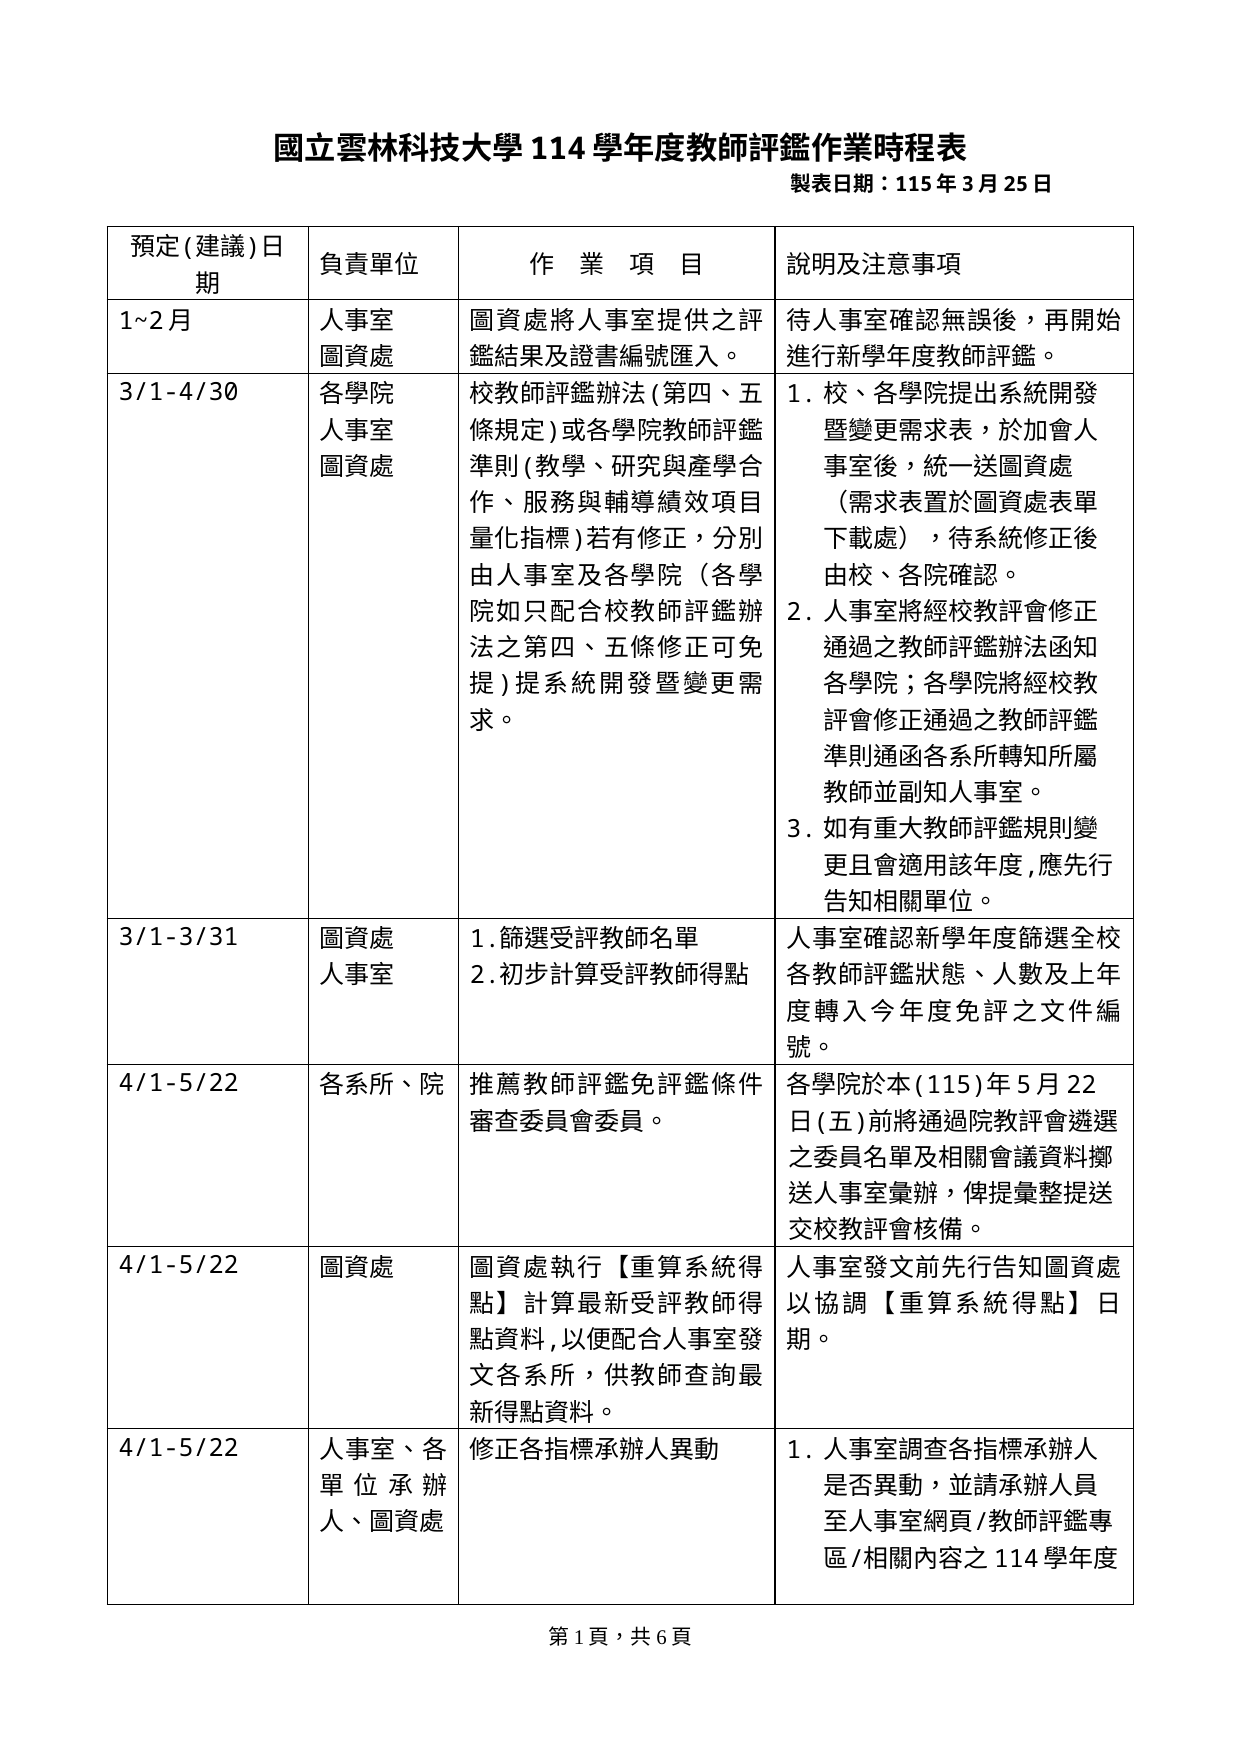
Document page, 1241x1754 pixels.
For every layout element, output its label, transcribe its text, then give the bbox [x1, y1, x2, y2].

table_cell 各系所、院 [309, 1065, 458, 1246]
table_header 說明及注意事項 [776, 227, 1133, 299]
table_cell 4/1-5/22 [108, 1247, 308, 1428]
table_cell 1.篩選受評教師名單 2.初步計算受評教師得點 [459, 919, 774, 1064]
table_cell 圖資處 [309, 1247, 458, 1428]
text 國立雲林科技大學114學年度教師評鑑作業時程表 [187, 104, 1053, 167]
table_cell 4/1-5/22 [108, 1065, 308, 1246]
table_cell 人事室確認新學年度篩選全校各教師評鑑狀態、人數及上年度轉入今年度免評之文件編號。 [776, 919, 1133, 1064]
table_cell 圖資處執行【重算系統得點】計算最新受評教師得點資料,以便配合人事室發文各系所，供教師查詢最新得點資料。 [459, 1247, 774, 1428]
table_cell 圖資處將人事室提供之評鑑結果及證書編號匯入。 [459, 300, 774, 373]
table_cell 3/1-4/30 [108, 374, 308, 918]
text 製表日期：115年3月25日 [187, 167, 1053, 197]
table_cell 人事室、各單位承辦人、圖資處 [309, 1429, 458, 1603]
table_header 負責單位 [309, 227, 458, 299]
table_cell 4/1-5/22 [108, 1429, 308, 1603]
table_cell 各學院於本(115)年5月22日(五)前將通過院教評會遴選之委員名單及相關會議資料擲送人事室彙辦，俾提彙整提送交校教評會核備。 [776, 1065, 1133, 1246]
table_cell 3/1-3/31 [108, 919, 308, 1064]
table_cell 推薦教師評鑑免評鑑條件審查委員會委員。 [459, 1065, 774, 1246]
table_cell 1~2月 [108, 300, 308, 373]
table_cell 圖資處 人事室 [309, 919, 458, 1064]
table_header 預定(建議)日期 [108, 227, 308, 299]
table_cell 人事室調查各指標承辦人是否異動，並請承辦人員至人事室網頁/教師評鑑專區/相關內容之114學年度 [776, 1429, 1133, 1603]
table_cell 人事室發文前先行告知圖資處以協調【重算系統得點】日期。 [776, 1247, 1133, 1428]
table_cell 人事室 圖資處 [309, 300, 458, 373]
table_cell 待人事室確認無誤後，再開始進行新學年度教師評鑑。 [776, 300, 1133, 373]
table_cell 校、各學院提出系統開發暨變更需求表，於加會人事室後，統一送圖資處（需求表置於圖資處表單下載處），待系統修正後由校、各院確認。 人事室將經校教評會修正通過之教師評鑑辦法函知各學院；各學院將經校教評會修正通過之教師評鑑準則通函各系所轉知所屬教師並副知人事室。 如有重大教師評鑑規則變更且會適用該年度,應先行告知相關單位。 [776, 374, 1133, 918]
table_cell 修正各指標承辦人異動 [459, 1429, 774, 1603]
table_header 作 業 項 目 [459, 227, 774, 299]
table_cell 各學院 人事室 圖資處 [309, 374, 458, 918]
table_cell 校教師評鑑辦法(第四、五條規定)或各學院教師評鑑準則(教學、研究與產學合作、服務與輔導績效項目量化指標)若有修正，分別由人事室及各學院（各學院如只配合校教師評鑑辦法之第四、五條修正可免提)提系統開發暨變更需求。 [459, 374, 774, 918]
